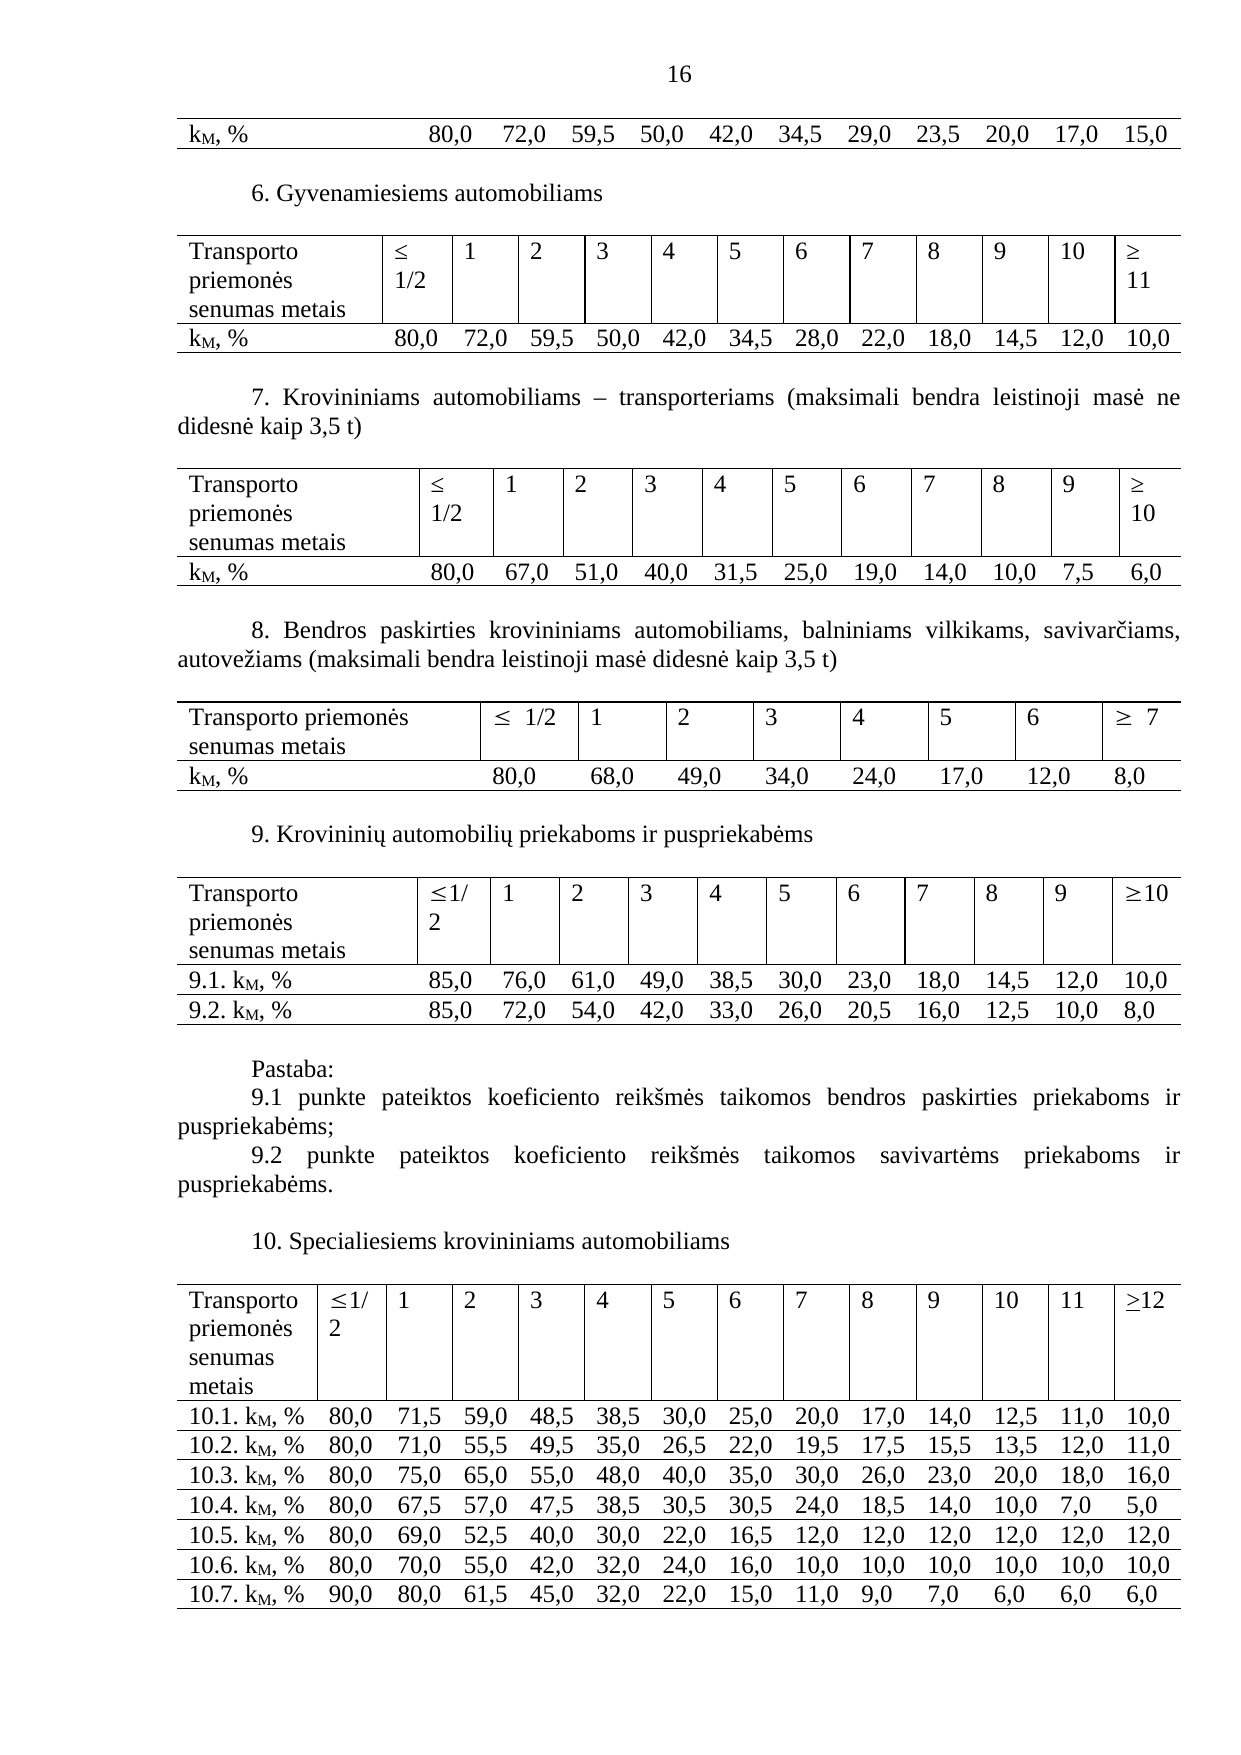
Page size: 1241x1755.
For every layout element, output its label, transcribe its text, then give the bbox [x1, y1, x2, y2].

table_cell 20,0 [784, 1401, 850, 1429]
table_cell 22,0 [717, 1431, 783, 1459]
table_cell [652, 1342, 717, 1400]
table_cell 54,0 [560, 995, 629, 1024]
table_header 3 [754, 703, 840, 731]
table_cell 14,0 [916, 1401, 982, 1429]
table_cell [453, 294, 518, 322]
table_cell 18,0 [905, 965, 974, 994]
table_header 2 [560, 878, 628, 936]
table_cell kM, % [177, 324, 383, 352]
table_cell 10.7. kM, % [177, 1580, 317, 1608]
table_cell [1049, 1342, 1114, 1400]
table_cell 42,0 [519, 1550, 585, 1578]
table_header Transporto priemonės [177, 469, 419, 527]
table_cell senumas metais [177, 936, 417, 964]
table_cell 80,0 [318, 1460, 386, 1489]
table_cell [586, 294, 651, 322]
table_cell 61,0 [560, 965, 629, 994]
table_cell 11,0 [1115, 1431, 1181, 1459]
table_header ≤ 1/2 [420, 469, 493, 527]
table_cell 67,5 [386, 1490, 452, 1519]
table_cell [698, 936, 766, 964]
table_cell 72,0 [491, 119, 560, 148]
table_cell 85,0 [417, 995, 491, 1024]
table_header 8 [975, 878, 1043, 936]
table_cell 11,0 [784, 1580, 850, 1608]
table_cell [629, 936, 697, 964]
table_cell 24,0 [841, 761, 928, 790]
table_cell 85,0 [417, 965, 491, 994]
table_cell 48,5 [519, 1401, 585, 1429]
table_header 3 [629, 878, 697, 936]
table_cell [418, 936, 490, 964]
table_cell 7,0 [916, 1580, 982, 1608]
table_cell 10,0 [981, 557, 1051, 585]
table_header ≤ 1/2 [383, 236, 452, 294]
table_header 6 [718, 1285, 783, 1342]
table_header 9 [983, 236, 1048, 294]
table_cell 80,0 [318, 1520, 386, 1549]
table_cell 12,5 [982, 1401, 1048, 1429]
table_header 9 [1044, 878, 1112, 936]
table_cell 40,0 [651, 1460, 717, 1489]
table_header 9 [1052, 469, 1119, 527]
table_cell [1113, 936, 1181, 964]
table_header ≥ 10 [1120, 469, 1181, 527]
table_cell [1120, 527, 1181, 556]
table_header 4 [585, 1285, 651, 1342]
table_cell 19,5 [784, 1431, 850, 1459]
table_cell 8,0 [1112, 995, 1181, 1024]
table_cell 14,5 [983, 324, 1049, 352]
table_cell 24,0 [651, 1550, 717, 1578]
table_cell [560, 936, 628, 964]
table_cell 6,0 [1115, 1580, 1181, 1608]
table_header 10 [1049, 236, 1114, 294]
table_cell 20,0 [982, 1460, 1048, 1489]
table_cell [917, 294, 982, 322]
table_header 6 [1016, 703, 1102, 731]
table_header 8 [917, 236, 982, 294]
table_cell [841, 731, 928, 760]
table_cell 34,5 [718, 324, 784, 352]
table_cell 7,0 [1049, 1490, 1115, 1519]
table_cell 52,5 [452, 1520, 518, 1549]
table_cell senumas metais [177, 1342, 317, 1400]
table_cell 7,5 [1051, 557, 1119, 585]
table_cell 71,5 [386, 1401, 452, 1429]
table_header 6 [837, 878, 904, 936]
text 10. Specialiesiems krovininiams automobiliams [177, 1226, 1181, 1255]
table_header 3 [633, 469, 702, 527]
table_cell 12,0 [916, 1520, 982, 1549]
table_header 1/2 [481, 703, 578, 731]
table_header Transporto priemonės [177, 236, 382, 294]
table_cell 32,0 [585, 1550, 651, 1578]
table_cell [767, 936, 836, 964]
text 8. Bendros paskirties krovininiams automobiliams, balniniams vilkikams, savivarčiams, autovežiams (maksimali bendra leistinoji masė didesnė kaip 3,5 t) [177, 615, 1181, 673]
table_cell [929, 731, 1015, 760]
table_header 1/2 [418, 878, 490, 936]
table_cell 70,0 [386, 1550, 452, 1578]
table_cell 24,0 [784, 1490, 850, 1519]
table_cell 35,0 [717, 1460, 783, 1489]
table_cell [652, 294, 717, 322]
table_cell 59,5 [560, 119, 629, 148]
table_header 1 [453, 236, 518, 294]
table_cell 10,0 [1115, 324, 1181, 352]
table_header 7 [912, 469, 981, 527]
table_cell [754, 731, 840, 760]
table_cell 10,0 [1049, 1550, 1115, 1578]
table_header 5 [929, 703, 1015, 731]
table_cell 42,0 [629, 995, 698, 1024]
table_header 4 [698, 878, 766, 936]
table_cell 12,0 [850, 1520, 916, 1549]
table_cell 32,0 [585, 1580, 651, 1608]
table_cell 48,0 [585, 1460, 651, 1489]
table_cell [784, 1342, 849, 1400]
table_cell [1116, 294, 1181, 322]
table_cell 12,0 [982, 1520, 1048, 1549]
table_cell 28,0 [784, 324, 850, 352]
table_cell 59,5 [519, 324, 585, 352]
table_cell [784, 294, 849, 322]
table_cell 80,0 [318, 1490, 386, 1519]
table_cell 26,5 [651, 1431, 717, 1459]
table_cell 30,5 [717, 1490, 783, 1519]
table_header 5 [652, 1285, 717, 1342]
table_cell 10.4. kM, % [177, 1490, 317, 1519]
table_cell 10,0 [1043, 995, 1112, 1024]
table_header 1 [494, 469, 563, 527]
table_cell 18,0 [916, 324, 982, 352]
text 6. Gyvenamiesiems automobiliams [177, 178, 1181, 206]
table_cell 59,0 [452, 1401, 518, 1429]
table_header ≥ 11 [1116, 236, 1181, 294]
table_cell 33,0 [698, 995, 767, 1024]
table_cell 45,0 [519, 1580, 585, 1608]
table_header 3 [519, 1285, 584, 1342]
table_cell 76,0 [491, 965, 560, 994]
table_cell 12,0 [1049, 1431, 1115, 1459]
table_cell 12,0 [1043, 965, 1112, 994]
table_cell 10,0 [982, 1490, 1048, 1519]
table_cell [494, 527, 563, 556]
table_cell 15,5 [916, 1431, 982, 1459]
table_cell [519, 1342, 584, 1400]
table_cell 25,0 [717, 1401, 783, 1429]
table_cell 67,0 [494, 557, 563, 585]
table_cell [982, 527, 1051, 556]
table_header 7 [1103, 703, 1181, 731]
table_cell 16,0 [1115, 1460, 1181, 1489]
table_cell 17,0 [1043, 119, 1112, 148]
table_header 7 [851, 236, 916, 294]
table_header 8 [982, 469, 1051, 527]
table_header 9 [917, 1285, 982, 1342]
table_cell [1044, 936, 1112, 964]
table_cell 22,0 [850, 324, 916, 352]
table_cell 65,0 [452, 1460, 518, 1489]
table_cell 30,0 [784, 1460, 850, 1489]
text 9.1 punkte pateiktos koeficiento reikšmės taikomos bendros paskirties priekaboms ir puspriekabėms; [177, 1082, 1181, 1140]
table_cell 20,0 [974, 119, 1043, 148]
table_cell 55,0 [452, 1550, 518, 1578]
table_cell [667, 731, 753, 760]
table_cell 38,5 [585, 1401, 651, 1429]
table_cell 11,0 [1049, 1401, 1115, 1429]
table_cell [579, 731, 666, 760]
table_cell 6,0 [1049, 1580, 1115, 1608]
table_cell 75,0 [386, 1460, 452, 1489]
table_header 7 [784, 1285, 849, 1342]
table_cell [718, 294, 783, 322]
table_cell 38,5 [698, 965, 767, 994]
table_header 6 [842, 469, 911, 527]
table_cell 5,0 [1115, 1490, 1181, 1519]
table_cell 42,0 [651, 324, 717, 352]
table_header Transporto priemonės [177, 703, 480, 731]
table_cell 6,0 [1119, 557, 1181, 585]
table_cell 40,0 [633, 557, 702, 585]
table_cell 10,0 [1112, 965, 1181, 994]
table_cell 23,5 [905, 119, 974, 148]
table_cell 50,0 [585, 324, 651, 352]
table_cell [318, 1342, 386, 1400]
table_cell [1103, 731, 1181, 760]
table_cell 10.3. kM, % [177, 1460, 317, 1489]
table_cell 9.1. kM, % [177, 965, 417, 994]
table_cell 17,5 [850, 1431, 916, 1459]
table_cell 51,0 [563, 557, 633, 585]
table_cell 80,0 [481, 761, 579, 790]
text 9.2 punkte pateiktos koeficiento reikšmės taikomos savivartėms priekaboms ir puspriekabėms. [177, 1140, 1181, 1197]
table_cell [975, 936, 1043, 964]
table_cell 49,0 [629, 965, 698, 994]
text Pastaba: [177, 1054, 1181, 1082]
table_cell senumas metais [177, 731, 480, 760]
table_cell 55,5 [452, 1431, 518, 1459]
text 7. Krovininiams automobiliams – transporteriams (maksimali bendra leistinoji masė ne didesnė kaip 3,5 t) [177, 382, 1181, 439]
table_cell 69,0 [386, 1520, 452, 1549]
table_header >12 [1115, 1285, 1181, 1342]
table_cell kM, % [177, 557, 419, 585]
table_cell 10.6. kM, % [177, 1550, 317, 1578]
table_cell 16,5 [717, 1520, 783, 1549]
table_cell [1115, 1342, 1181, 1400]
table_cell senumas metais [177, 527, 419, 556]
table_header 2 [667, 703, 753, 731]
table_cell 20,5 [836, 995, 905, 1024]
table_cell [491, 936, 559, 964]
table_cell [917, 1342, 982, 1400]
table_cell 80,0 [419, 557, 493, 585]
table_cell 22,0 [651, 1580, 717, 1608]
table_cell [718, 1342, 783, 1400]
table_cell 13,5 [982, 1431, 1048, 1459]
table_cell [633, 527, 702, 556]
table_cell 17,0 [850, 1401, 916, 1429]
table_cell 15,0 [717, 1580, 783, 1608]
table_header 4 [841, 703, 928, 731]
table_cell [850, 1342, 916, 1400]
table_cell 80,0 [417, 119, 491, 148]
table_cell 72,0 [453, 324, 519, 352]
table_header 2 [453, 1285, 518, 1342]
table_cell [1052, 527, 1119, 556]
table_cell [383, 294, 452, 322]
table_cell 14,0 [916, 1490, 982, 1519]
table_cell 9,0 [850, 1580, 916, 1608]
table_cell 68,0 [579, 761, 666, 790]
table_cell [703, 527, 772, 556]
table_cell [519, 294, 584, 322]
table_cell [773, 527, 841, 556]
table_cell 23,0 [836, 965, 905, 994]
table_cell 9.2. kM, % [177, 995, 417, 1024]
table_cell 18,5 [850, 1490, 916, 1519]
table_cell 49,5 [519, 1431, 585, 1459]
table_cell 16,0 [905, 995, 974, 1024]
table_cell 12,0 [1049, 324, 1115, 352]
table_cell [837, 936, 904, 964]
table_header Transporto priemonės [177, 1285, 317, 1342]
table_cell 10,0 [784, 1550, 850, 1578]
table_header 5 [767, 878, 836, 936]
table_cell [906, 936, 974, 964]
table_cell 14,5 [974, 965, 1043, 994]
table_cell [420, 527, 493, 556]
table_header 1/2 [318, 1285, 386, 1342]
table_cell 25,0 [772, 557, 842, 585]
table_cell 10,0 [1115, 1550, 1181, 1578]
table_cell 10,0 [850, 1550, 916, 1578]
text 9. Krovininių automobilių priekaboms ir puspriekabėms [177, 819, 1181, 848]
table_header 2 [519, 236, 584, 294]
table_cell 17,0 [928, 761, 1015, 790]
table_cell 15,0 [1112, 119, 1181, 148]
table_cell 30,0 [651, 1401, 717, 1429]
table_cell 31,5 [703, 557, 772, 585]
table_cell 12,0 [784, 1520, 850, 1549]
table_cell [1016, 731, 1102, 760]
table_cell 10.2. kM, % [177, 1431, 317, 1459]
table_cell 12,5 [974, 995, 1043, 1024]
table_header 1 [387, 1285, 452, 1342]
table_cell kM, % [177, 119, 417, 148]
table_cell 19,0 [842, 557, 912, 585]
table_cell [585, 1342, 651, 1400]
table_cell 30,5 [651, 1490, 717, 1519]
table_cell [983, 1342, 1048, 1400]
table_header 1 [491, 878, 559, 936]
table_cell [564, 527, 632, 556]
table_header 3 [586, 236, 651, 294]
table_cell [387, 1342, 452, 1400]
table_cell 12,0 [1115, 1520, 1181, 1549]
table_cell 22,0 [651, 1520, 717, 1549]
table_cell [912, 527, 981, 556]
table_cell 12,0 [1049, 1520, 1115, 1549]
table_cell 10,0 [982, 1550, 1048, 1578]
table_cell 61,5 [452, 1580, 518, 1608]
table_cell kM, % [177, 761, 481, 790]
table_header 1 [579, 703, 666, 731]
table_cell 55,0 [519, 1460, 585, 1489]
table_cell 80,0 [386, 1580, 452, 1608]
table_header 4 [652, 236, 717, 294]
table_cell 72,0 [491, 995, 560, 1024]
table_cell 18,0 [1049, 1460, 1115, 1489]
table_cell 29,0 [836, 119, 905, 148]
table_header 4 [703, 469, 772, 527]
table_cell 34,0 [754, 761, 841, 790]
table_cell 10,0 [916, 1550, 982, 1578]
table_cell 34,5 [767, 119, 836, 148]
table_cell 8,0 [1103, 761, 1181, 790]
table_cell 10.1. kM, % [177, 1401, 317, 1429]
table_cell 40,0 [519, 1520, 585, 1549]
table_header 8 [850, 1285, 916, 1342]
table_cell 47,5 [519, 1490, 585, 1519]
table_cell 30,0 [585, 1520, 651, 1549]
table_cell 16,0 [717, 1550, 783, 1578]
table_cell 10,0 [1115, 1401, 1181, 1429]
table_cell [453, 1342, 518, 1400]
table_header Transporto priemonės [177, 878, 417, 936]
table_cell [983, 294, 1048, 322]
table_header 5 [718, 236, 783, 294]
table_cell 57,0 [452, 1490, 518, 1519]
table_header 2 [564, 469, 632, 527]
table_cell 90,0 [318, 1580, 386, 1608]
table_cell 80,0 [318, 1550, 386, 1578]
table_cell 12,0 [1015, 761, 1103, 790]
table_cell 49,0 [666, 761, 753, 790]
table_cell [1049, 294, 1114, 322]
table_header 10 [1113, 878, 1181, 936]
table_header 6 [784, 236, 849, 294]
table_cell 14,0 [912, 557, 981, 585]
table_cell [842, 527, 911, 556]
table_cell 10.5. kM, % [177, 1520, 317, 1549]
table_cell 23,0 [916, 1460, 982, 1489]
table_cell 26,0 [767, 995, 836, 1024]
table_cell 42,0 [698, 119, 767, 148]
table_cell 71,0 [386, 1431, 452, 1459]
table_header 10 [983, 1285, 1048, 1342]
table_cell 38,5 [585, 1490, 651, 1519]
table_cell 80,0 [318, 1431, 386, 1459]
table_cell 6,0 [982, 1580, 1048, 1608]
table_cell 80,0 [383, 324, 452, 352]
table_cell 35,0 [585, 1431, 651, 1459]
table_cell 80,0 [318, 1401, 386, 1429]
table_cell 30,0 [767, 965, 836, 994]
table_cell 26,0 [850, 1460, 916, 1489]
table_header 7 [906, 878, 974, 936]
table_header 11 [1049, 1285, 1114, 1342]
table_cell senumas metais [177, 294, 382, 322]
table_cell [481, 731, 578, 760]
table_cell [851, 294, 916, 322]
table_header 5 [773, 469, 841, 527]
table_cell 50,0 [629, 119, 698, 148]
